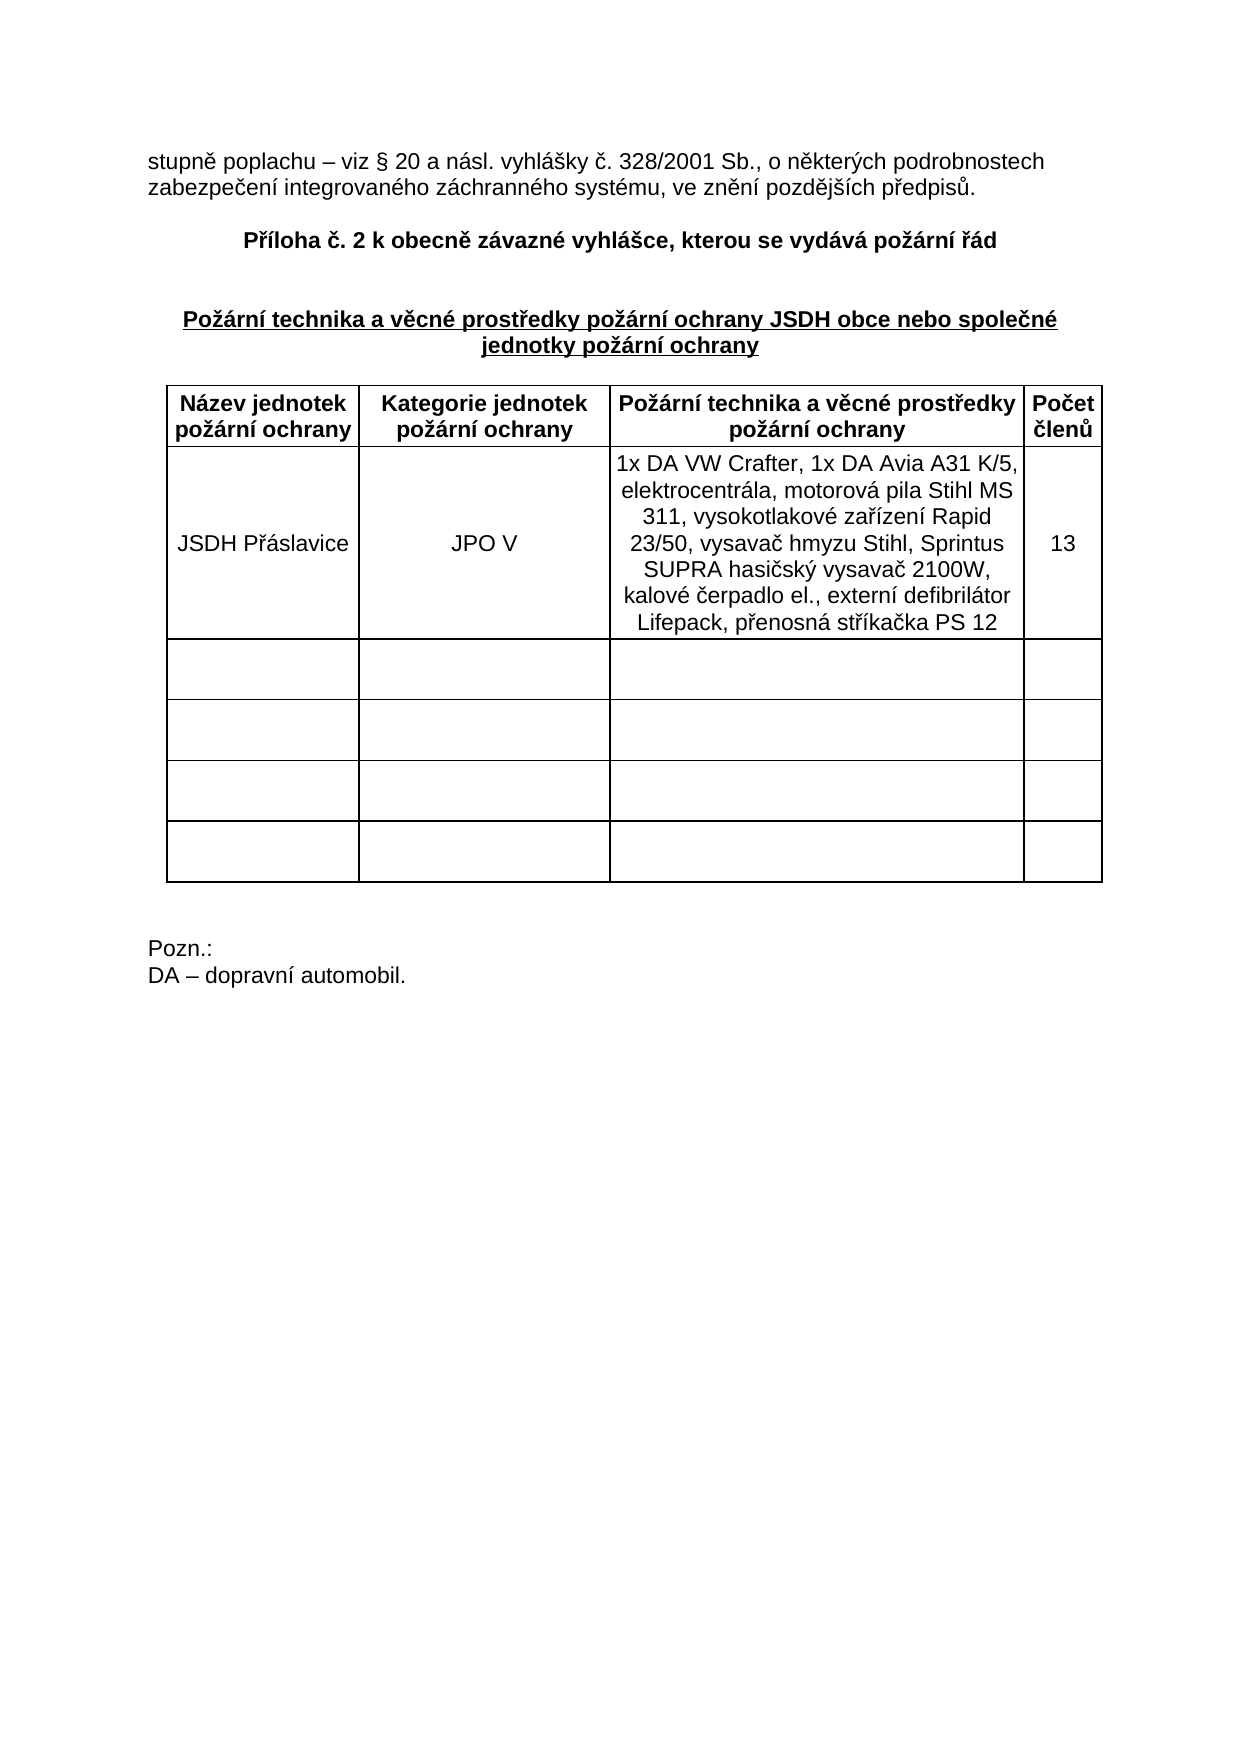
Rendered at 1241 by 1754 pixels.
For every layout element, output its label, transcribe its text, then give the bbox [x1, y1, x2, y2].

text Pozn.: [148, 935, 1093, 962]
table_cell [1025, 761, 1101, 820]
table_cell JPO V [360, 447, 609, 638]
table_header Název jednotek požární ochrany [168, 386, 358, 446]
text Požární technika a věcné prostředky požární ochrany JSDH obce nebo společné jednotky požární ochrany [148, 306, 1093, 358]
table_cell [1025, 640, 1101, 699]
table_cell [168, 700, 358, 759]
table_cell [360, 822, 609, 881]
table_cell [360, 640, 609, 699]
text Příloha č. 2 k obecně závazné vyhlášce, kterou se vydává požární řád [148, 227, 1093, 253]
table_cell [168, 822, 358, 881]
table_cell [168, 761, 358, 820]
table_cell 1x DA VW Crafter, 1x DA Avia A31 K/5, elektrocentrála, motorová pila Stihl MS 311, vysokotlakové zařízení Rapid 23/50, vysavač hmyzu Stihl, Sprintus SUPRA hasičský vysavač 2100W, kalové čerpadlo el., externí defibrilátor Lifepack, přenosná stříkačka PS 12 [611, 447, 1023, 638]
table_cell [611, 822, 1023, 881]
table_header Počet členů [1025, 386, 1101, 446]
table_header Požární technika a věcné prostředky požární ochrany [611, 386, 1023, 446]
table_cell JSDH Přáslavice [168, 447, 358, 638]
table_cell [611, 640, 1023, 699]
table_cell [360, 700, 609, 759]
table_cell [168, 640, 358, 699]
table_header Kategorie jednotek požární ochrany [360, 386, 609, 446]
table_cell [611, 761, 1023, 820]
table_cell [611, 700, 1023, 759]
table_cell [360, 761, 609, 820]
table_cell 13 [1025, 447, 1101, 638]
text DA – dopravní automobil. [148, 962, 1093, 988]
text stupně poplachu – viz § 20 a násl. vyhlášky č. 328/2001 Sb., o některých podrobnostech zabezpečení integrovaného záchranného systému, ve znění pozdějších předpisů. [148, 148, 1093, 200]
table_cell [1025, 700, 1101, 759]
table_cell [1025, 822, 1101, 881]
